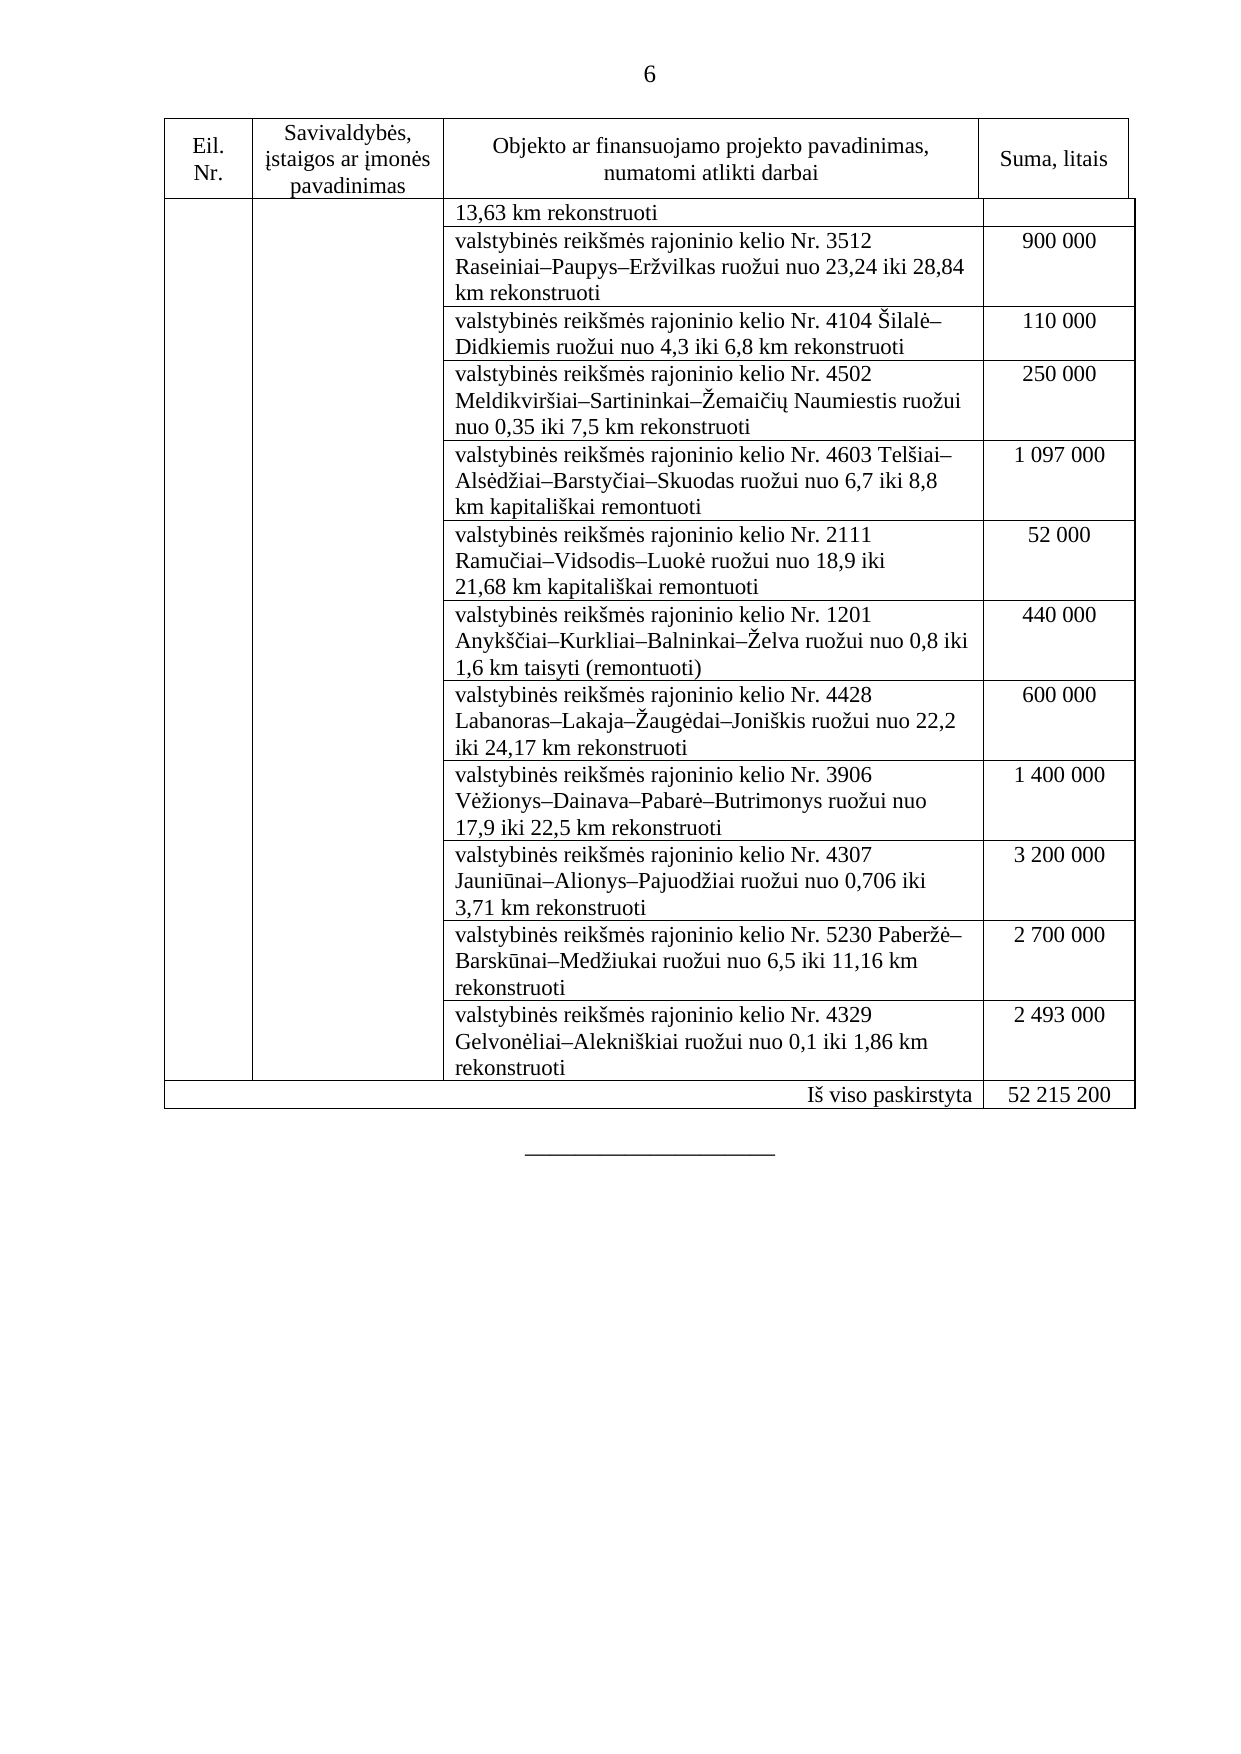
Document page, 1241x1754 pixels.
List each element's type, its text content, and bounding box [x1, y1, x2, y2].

table_cell 52 000 [984, 521, 1134, 600]
table_cell valstybinės reikšmės rajoninio kelio Nr. 5230 Paberžė–Barskūnai–Medžiukai ruožui nuo 6,5 iki 11,16 km rekonstruoti [444, 921, 983, 1000]
table_cell valstybinės reikšmės rajoninio kelio Nr. 4428 Labanoras–Lakaja–Žaugėdai–Joniškis ruožui nuo 22,2 iki 24,17 km rekonstruoti [444, 681, 983, 760]
table_cell 1 097 000 [984, 441, 1134, 520]
table_cell 900 000 [984, 227, 1134, 306]
table_cell valstybinės reikšmės rajoninio kelio Nr. 4104 Šilalė–Didkiemis ruožui nuo 4,3 iki 6,8 km rekonstruoti [444, 307, 983, 359]
table_cell valstybinės reikšmės rajoninio kelio Nr. 4603 Telšiai–Alsėdžiai–Barstyčiai–Skuodas ruožui nuo 6,7 iki 8,8 km kapitališkai remontuoti [444, 441, 983, 520]
table_header Objekto ar finansuojamo projekto pavadinimas, numatomi atlikti darbai [444, 119, 978, 198]
table_cell Iš viso paskirstyta [165, 1081, 983, 1108]
table_cell valstybinės reikšmės rajoninio kelio Nr. 3512 Raseiniai–Paupys–Eržvilkas ruožui nuo 23,24 iki 28,84 km rekonstruoti [444, 227, 983, 306]
table_cell 2 493 000 [984, 1001, 1134, 1080]
table_cell valstybinės reikšmės rajoninio kelio Nr. 1201 Anykščiai–Kurkliai–Balninkai–Želva ruožui nuo 0,8 iki 1,6 km taisyti (remontuoti) [444, 601, 983, 680]
table_cell 52 215 200 [984, 1081, 1134, 1108]
table_cell 3 200 000 [984, 841, 1134, 920]
table_header Eil. Nr. [165, 119, 252, 198]
table_cell 600 000 [984, 681, 1134, 760]
table_cell 110 000 [984, 307, 1134, 359]
table_cell [165, 199, 252, 1080]
table_cell [253, 199, 443, 1080]
table_cell valstybinės reikšmės rajoninio kelio Nr. 2111 Ramučiai–Vidsodis–Luokė ruožui nuo 18,9 iki 21,68 km kapitališkai remontuoti [444, 521, 983, 600]
table_header Suma, litais [979, 119, 1128, 198]
table_cell 2 700 000 [984, 921, 1134, 1000]
table_cell valstybinės reikšmės rajoninio kelio Nr. 3906 Vėžionys–Dainava–Pabarė–Butrimonys ruožui nuo 17,9 iki 22,5 km rekonstruoti [444, 761, 983, 840]
table_cell [984, 199, 1134, 226]
text –––––––––––––––––––– [177, 1138, 1122, 1166]
table_header Savivaldybės, įstaigos ar įmonės pavadinimas [253, 119, 443, 198]
table_cell 13,63 km rekonstruoti [444, 199, 983, 226]
table_cell 1 400 000 [984, 761, 1134, 840]
table_header [1129, 118, 1135, 198]
table_cell valstybinės reikšmės rajoninio kelio Nr. 4307 Jauniūnai–Alionys–Pajuodžiai ruožui nuo 0,706 iki 3,71 km rekonstruoti [444, 841, 983, 920]
table_cell valstybinės reikšmės rajoninio kelio Nr. 4329 Gelvonėliai–Alekniškiai ruožui nuo 0,1 iki 1,86 km rekonstruoti [444, 1001, 983, 1080]
table_cell valstybinės reikšmės rajoninio kelio Nr. 4502 Meldikviršiai–Sartininkai–Žemaičių Naumiestis ruožui nuo 0,35 iki 7,5 km rekonstruoti [444, 361, 983, 439]
table_cell 440 000 [984, 601, 1134, 680]
table_cell 250 000 [984, 361, 1134, 439]
